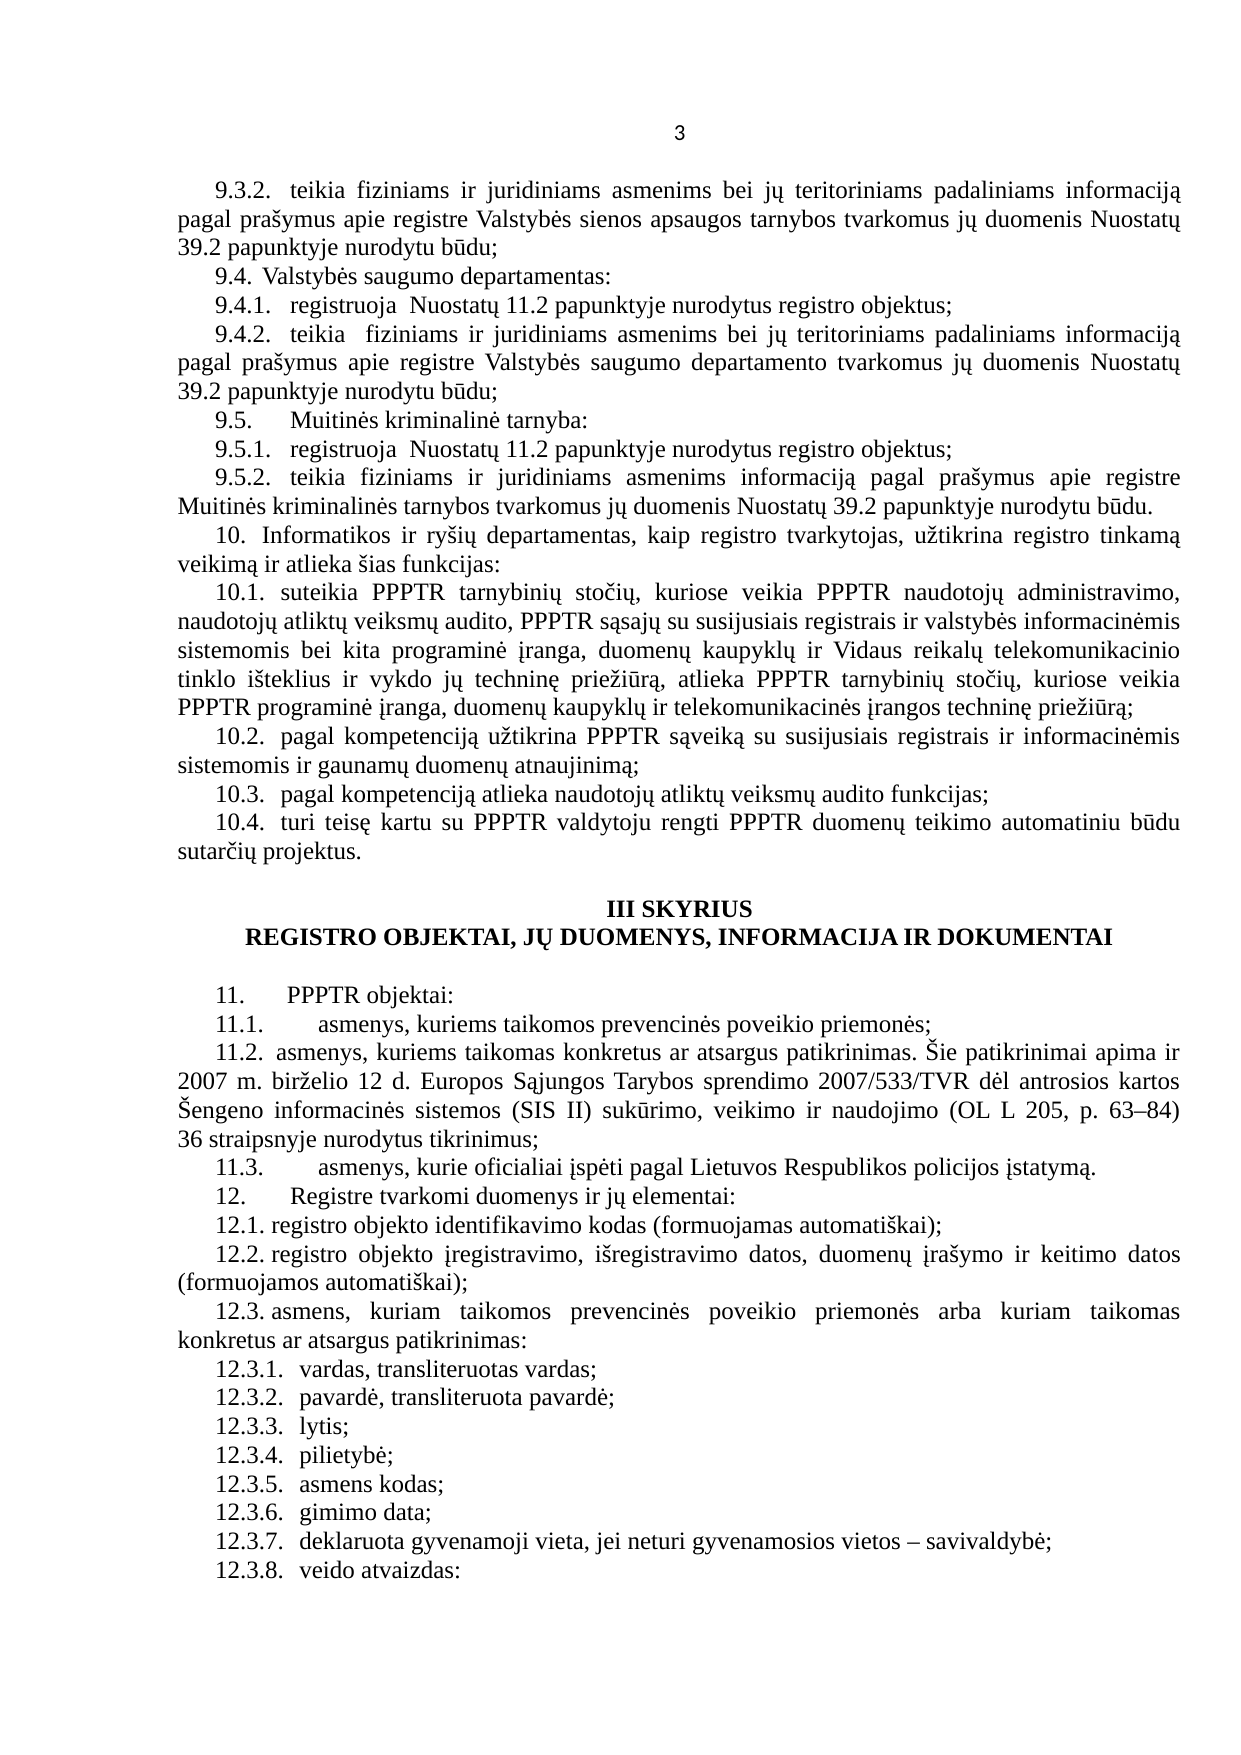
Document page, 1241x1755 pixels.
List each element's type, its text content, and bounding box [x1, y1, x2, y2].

text 12.3.3. lytis; [177, 1411, 1181, 1440]
text 10.1. suteikia PPPTR tarnybinių stočių, kuriose veikia PPPTR naudotojų administravimo, naudotojų atliktų veiksmų audito, PPPTR sąsajų su susijusiais registrais ir valstybės informacinėmis sistemomis bei kita programinė įranga, duomenų kaupyklų ir Vidaus reikalų telekomunikacinio tinklo išteklius ir vykdo jų techninę priežiūrą, atlieka PPPTR tarnybinių stočių, kuriose veikia PPPTR programinė įranga, duomenų kaupyklų ir telekomunikacinės įrangos techninę priežiūrą; [177, 577, 1181, 721]
text 11. PPPTR objektai: [215, 980, 1181, 1009]
text 10. Informatikos ir ryšių departamentas, kaip registro tvarkytojas, užtikrina registro tinkamą veikimą ir atlieka šias funkcijas: [177, 520, 1181, 577]
text 12. Registre tvarkomi duomenys ir jų elementai: [215, 1181, 1181, 1210]
text 12.1. registro objekto identifikavimo kodas (formuojamas automatiškai); [177, 1210, 1181, 1239]
text III SKYRIUS [177, 894, 1181, 922]
text REGISTRO OBJEKTAI, JŲ DUOMENYS, INFORMACIJA IR DOKUMENTAI [177, 922, 1181, 951]
text 11.3. asmenys, kurie oficialiai įspėti pagal Lietuvos Respublikos policijos įstatymą. [215, 1152, 1181, 1181]
text 10.2. pagal kompetenciją užtikrina PPPTR sąveiką su susijusiais registrais ir informacinėmis sistemomis ir gaunamų duomenų atnaujinimą; [177, 721, 1181, 779]
text 12.3.4. pilietybė; [177, 1440, 1181, 1469]
text 12.3.8. veido atvaizdas: [177, 1555, 1181, 1584]
text 12.3.1. vardas, transliteruotas vardas; [177, 1354, 1181, 1382]
text 10.3. pagal kompetenciją atlieka naudotojų atliktų veiksmų audito funkcijas; [177, 779, 1181, 807]
text 12.3.5. asmens kodas; [177, 1469, 1181, 1497]
text 11.2. asmenys, kuriems taikomas konkretus ar atsargus patikrinimas. Šie patikrinimai apima ir 2007 m. birželio 12 d. Europos Sąjungos Tarybos sprendimo 2007/533/TVR dėl antrosios kartos Šengeno informacinės sistemos (SIS II) sukūrimo, veikimo ir naudojimo (OL L 205, p. 63–84) 36 straipsnyje nurodytus tikrinimus; [177, 1037, 1181, 1152]
text 12.3.2. pavardė, transliteruota pavardė; [177, 1382, 1181, 1411]
text 9.4.1. registruoja Nuostatų 11.2 papunktyje nurodytus registro objektus; [177, 290, 1181, 319]
text 9.4. Valstybės saugumo departamentas: [177, 261, 1181, 290]
text 11.1. asmenys, kuriems taikomos prevencinės poveikio priemonės; [215, 1009, 1181, 1037]
text 10.4. turi teisę kartu su PPPTR valdytoju rengti PPPTR duomenų teikimo automatiniu būdu sutarčių projektus. [177, 807, 1181, 865]
text 9.4.2. teikia fiziniams ir juridiniams asmenims bei jų teritoriniams padaliniams informaciją pagal prašymus apie registre Valstybės saugumo departamento tvarkomus jų duomenis Nuostatų 39.2 papunktyje nurodytu būdu; [177, 319, 1181, 405]
text 9.3.2. teikia fiziniams ir juridiniams asmenims bei jų teritoriniams padaliniams informaciją pagal prašymus apie registre Valstybės sienos apsaugos tarnybos tvarkomus jų duomenis Nuostatų 39.2 papunktyje nurodytu būdu; [177, 175, 1181, 261]
text 12.3.7. deklaruota gyvenamoji vieta, jei neturi gyvenamosios vietos – savivaldybė; [177, 1526, 1181, 1555]
text 12.2. registro objekto įregistravimo, išregistravimo datos, duomenų įrašymo ir keitimo datos (formuojamos automatiškai); [177, 1239, 1181, 1296]
text 9.5.1. registruoja Nuostatų 11.2 papunktyje nurodytus registro objektus; [177, 434, 1181, 462]
text 12.3.6. gimimo data; [177, 1497, 1181, 1526]
text 12.3. asmens, kuriam taikomos prevencinės poveikio priemonės arba kuriam taikomas konkretus ar atsargus patikrinimas: [177, 1296, 1181, 1354]
text 9.5. Muitinės kriminalinė tarnyba: [177, 405, 1181, 434]
text 9.5.2. teikia fiziniams ir juridiniams asmenims informaciją pagal prašymus apie registre Muitinės kriminalinės tarnybos tvarkomus jų duomenis Nuostatų 39.2 papunktyje nurodytu būdu. [177, 462, 1181, 520]
